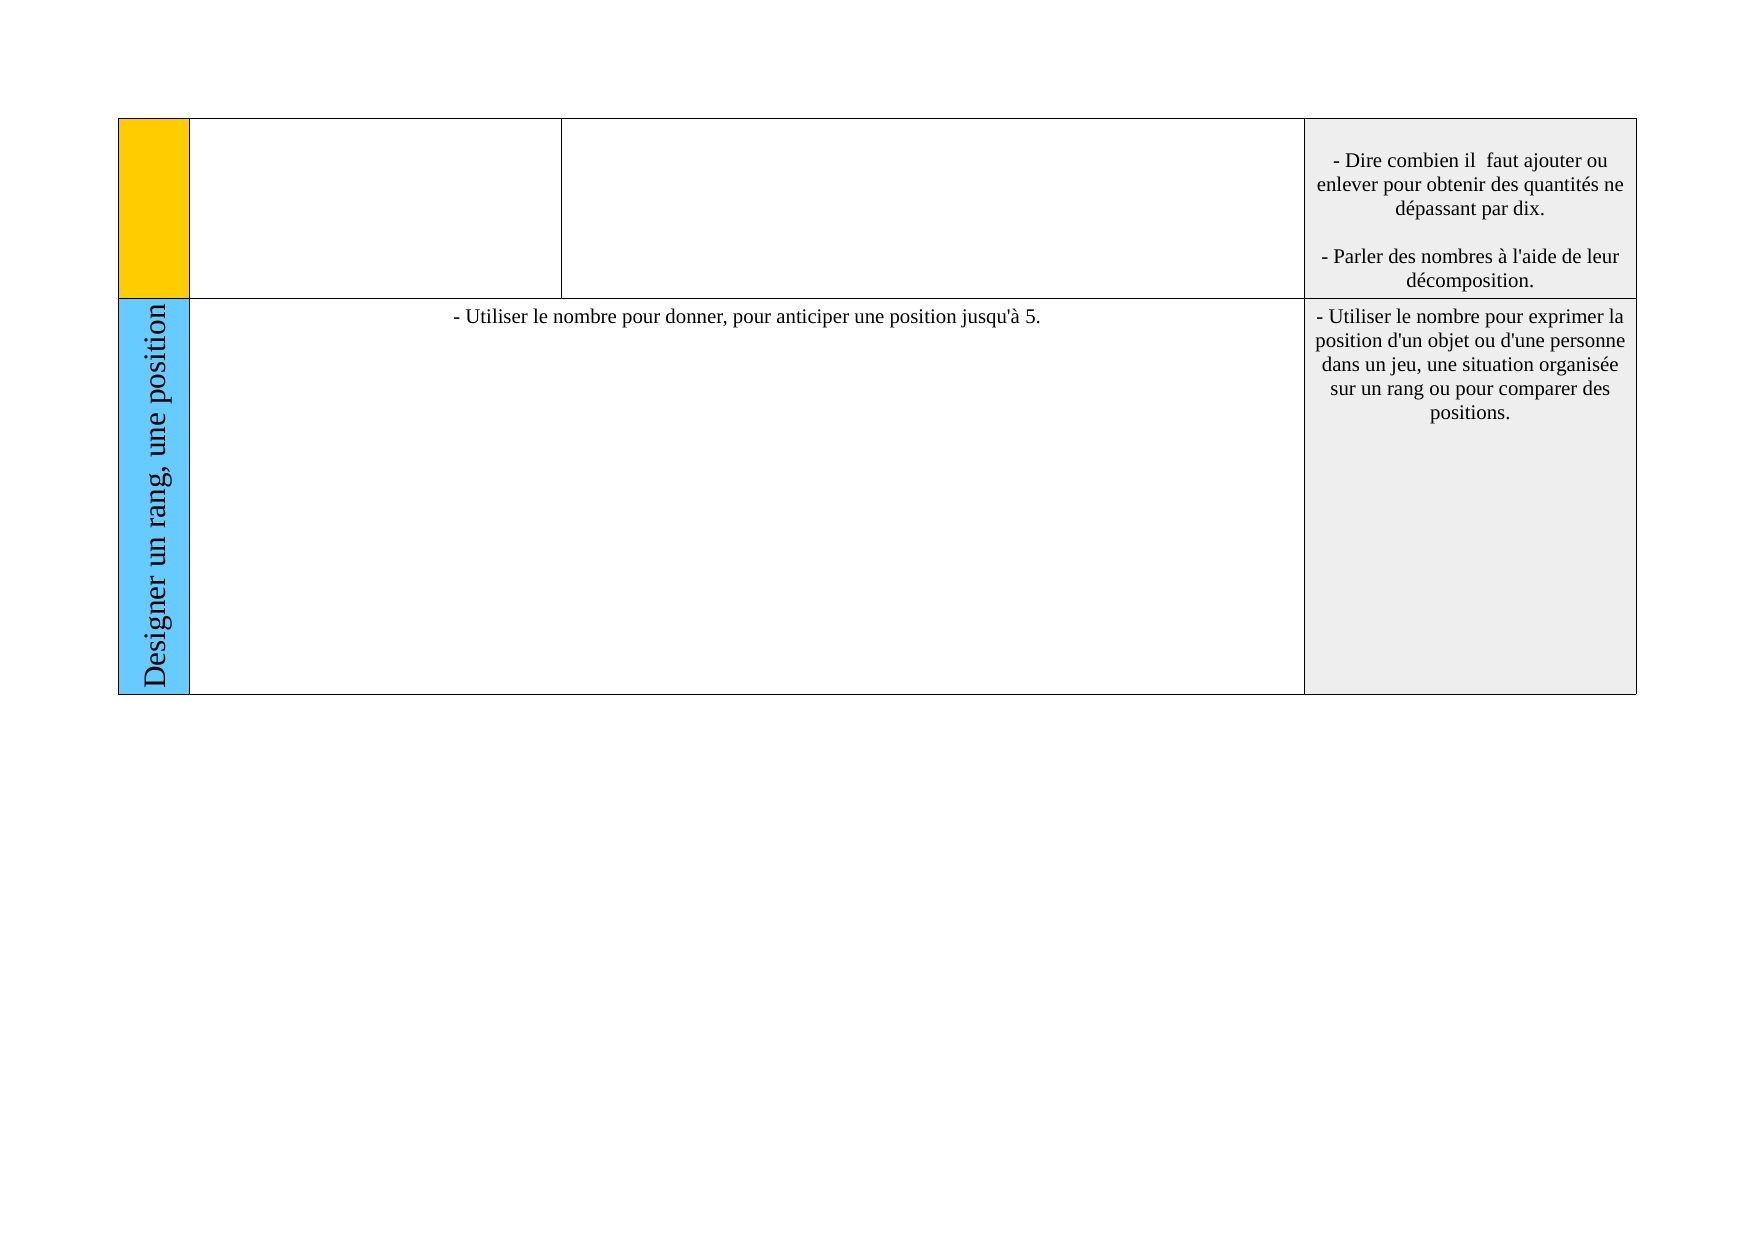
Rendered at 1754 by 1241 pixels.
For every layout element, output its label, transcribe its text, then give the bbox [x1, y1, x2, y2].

table_cell Designer un rang, une position [119, 299, 189, 694]
table_cell [190, 119, 561, 298]
table_cell - Dire combien il faut ajouter ou enlever pour obtenir des quantités ne dépassant par dix. - Parler des nombres à l'aide de leur décomposition. [1305, 119, 1636, 298]
table_cell [119, 119, 189, 298]
table_cell - Utiliser le nombre pour donner, pour anticiper une position jusqu'à 5. [190, 299, 1304, 694]
table_cell - Utiliser le nombre pour exprimer la position d'un objet ou d'une personne dans un jeu, une situation organisée sur un rang ou pour comparer des positions. [1305, 299, 1636, 694]
table_cell [562, 119, 1304, 298]
